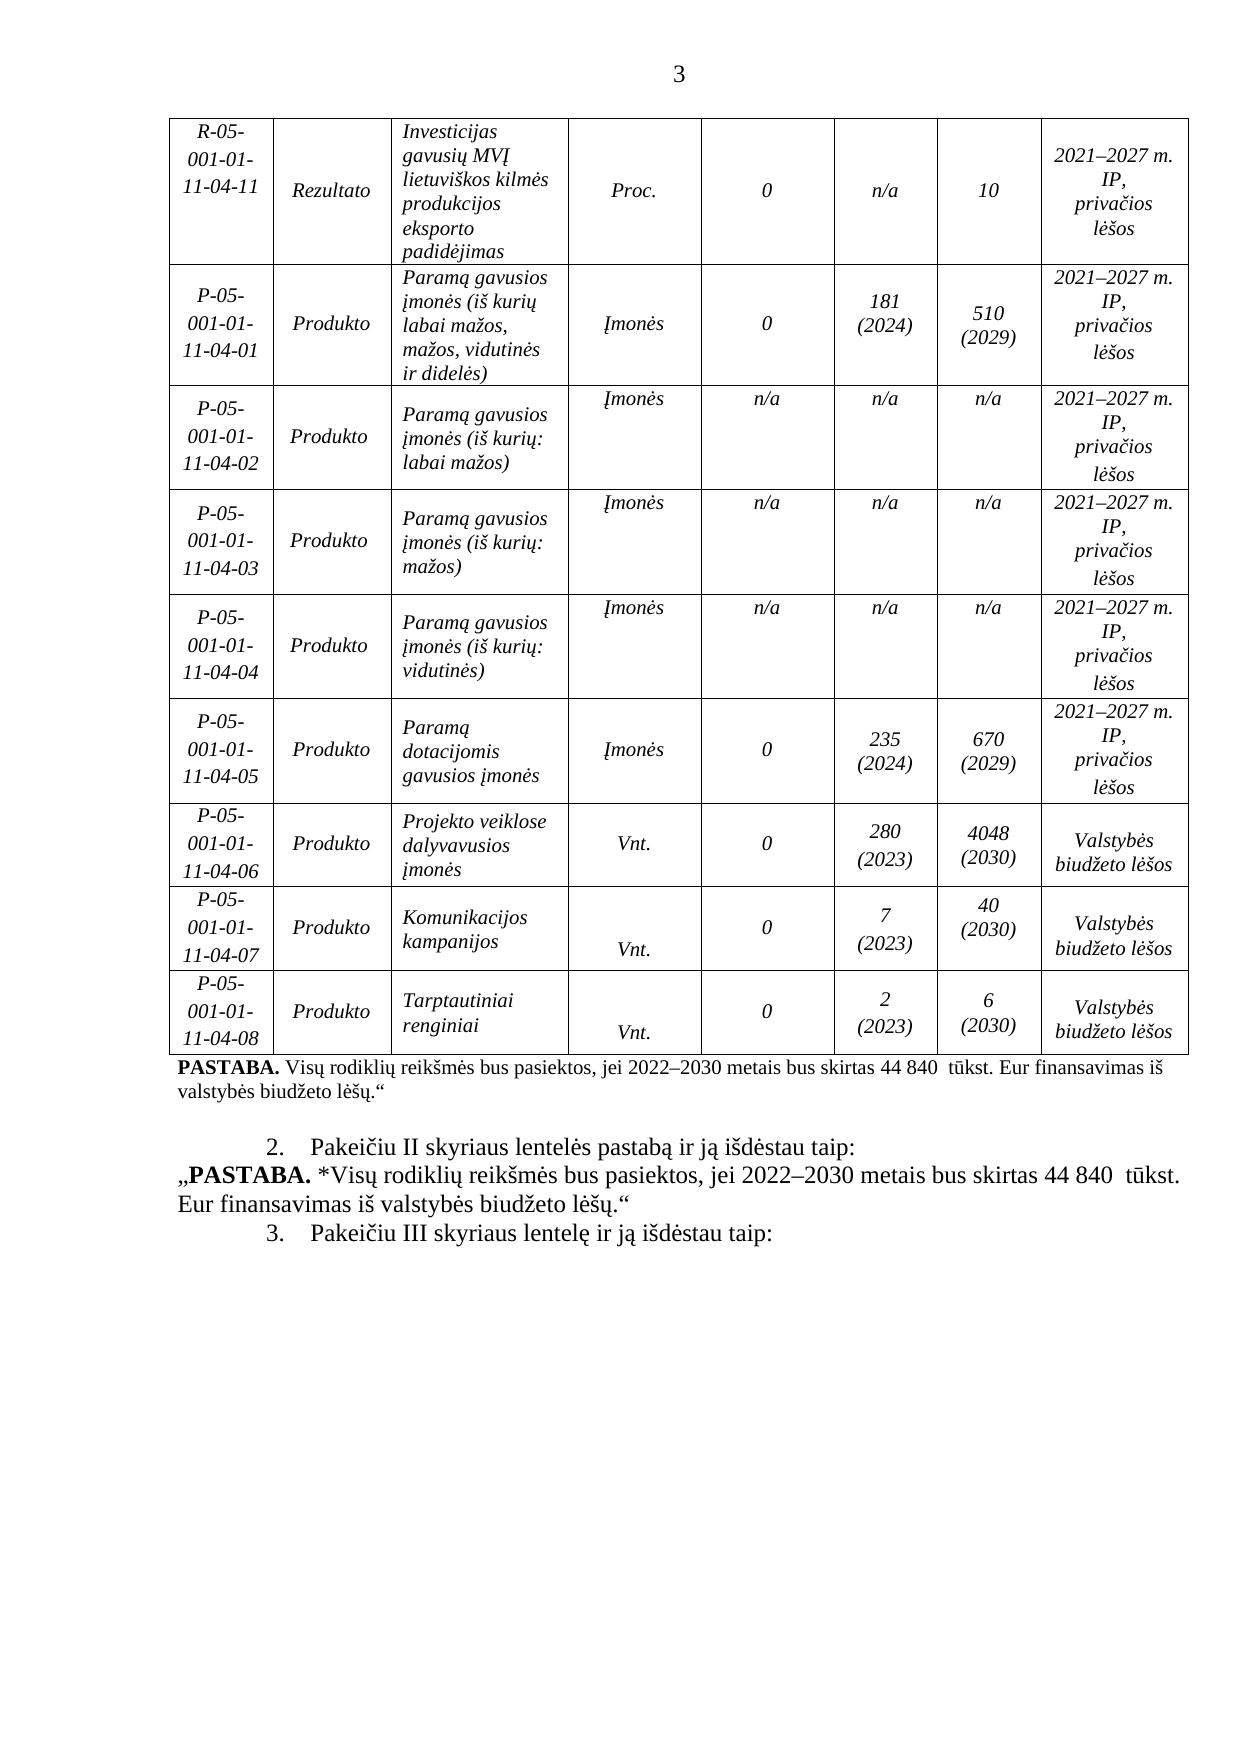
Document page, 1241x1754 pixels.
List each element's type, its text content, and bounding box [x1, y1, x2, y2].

table_cell n/a [938, 490, 1041, 594]
table_cell Investicijas gavusių MVĮ lietuviškos kilmės produkcijos eksporto padidėjimas [392, 119, 568, 263]
table_cell Vnt. [569, 971, 701, 1054]
table_cell 2021–2027 m. IP, privačios lėšos [1042, 490, 1188, 594]
table_cell Produkto [274, 386, 391, 489]
table_cell Paramą gavusios įmonės (iš kurių labai mažos, mažos, vidutinės ir didelės) [392, 265, 568, 385]
table_cell 7 (2023) [835, 887, 937, 970]
table_cell 40 (2030) [938, 887, 1041, 970]
table_cell 2 (2023) [835, 971, 937, 1054]
table_cell Paramą gavusios įmonės (iš kurių: mažos) [392, 490, 568, 594]
table_cell 670 (2029) [938, 699, 1041, 802]
table_cell n/a [702, 386, 834, 489]
table_cell 235 (2024) [835, 699, 937, 802]
table_cell 0 [702, 887, 834, 970]
table_cell 0 [702, 265, 834, 385]
table_cell Produkto [274, 265, 391, 385]
table_cell Paramą dotacijomis gavusios įmonės [392, 699, 568, 802]
table_cell n/a [702, 595, 834, 698]
table_cell 0 [702, 119, 834, 263]
table_cell Produkto [274, 971, 391, 1054]
table_cell Įmonės [569, 490, 701, 594]
table_cell P-05-001-01-11-04-07 [170, 887, 273, 970]
table_cell Įmonės [569, 265, 701, 385]
table_cell 4048 (2030) [938, 804, 1041, 886]
table_cell Įmonės [569, 699, 701, 802]
text „PASTABA. *Visų rodiklių reikšmės bus pasiektos, jei 2022–2030 metais bus skirtas 44 840 tūkst. Eur finansavimas iš valstybės biudžeto lėšų.“ [177, 1161, 1181, 1218]
table_cell 2021–2027 m. IP, privačios lėšos [1042, 265, 1188, 385]
table_cell n/a [835, 386, 937, 489]
table_cell 2021–2027 m. IP, privačios lėšos [1042, 595, 1188, 698]
text 2. Pakeičiu II skyriaus lentelės pastabą ir ją išdėstau taip: [252, 1132, 1181, 1161]
table_cell P-05-001-01-11-04-04 [170, 595, 273, 698]
table_cell Valstybės biudžeto lėšos [1042, 887, 1188, 970]
table_cell n/a [835, 490, 937, 594]
table_cell 510 (2029) [938, 265, 1041, 385]
text 3. Pakeičiu III skyriaus lentelę ir ją išdėstau taip: [252, 1218, 1181, 1247]
table_cell P-05-001-01-11-04-03 [170, 490, 273, 594]
table_cell 2021–2027 m. IP, privačios lėšos [1042, 699, 1188, 802]
table_cell Produkto [274, 595, 391, 698]
table_cell Įmonės [569, 386, 701, 489]
table_cell Vnt. [569, 887, 701, 970]
table_cell R-05-001-01-11-04-11 [170, 119, 273, 263]
table_cell P-05-001-01-11-04-01 [170, 265, 273, 385]
table_cell P-05-001-01-11-04-08 [170, 971, 273, 1054]
table_cell Valstybės biudžeto lėšos [1042, 804, 1188, 886]
table_cell 2021–2027 m. IP, privačios lėšos [1042, 119, 1188, 263]
table_cell n/a [702, 490, 834, 594]
table_cell Tarptautiniai renginiai [392, 971, 568, 1054]
table_cell n/a [835, 119, 937, 263]
table_cell Paramą gavusios įmonės (iš kurių: labai mažos) [392, 386, 568, 489]
table_cell Komunikacijos kampanijos [392, 887, 568, 970]
table_cell n/a [835, 595, 937, 698]
table_cell 0 [702, 804, 834, 886]
table_cell n/a [938, 386, 1041, 489]
table_cell Įmonės [569, 595, 701, 698]
table_cell 10 [938, 119, 1041, 263]
table_cell Vnt. [569, 804, 701, 886]
text PASTABA. Visų rodiklių reikšmės bus pasiektos, jei 2022–2030 metais bus skirtas 44 840 tūkst. Eur finansavimas iš valstybės biudžeto lėšų.“ [177, 1055, 1181, 1103]
table_cell Paramą gavusios įmonės (iš kurių: vidutinės) [392, 595, 568, 698]
table_cell 181 (2024) [835, 265, 937, 385]
table_cell Produkto [274, 699, 391, 802]
table_cell 280 (2023) [835, 804, 937, 886]
table_cell Produkto [274, 490, 391, 594]
table_cell n/a [938, 595, 1041, 698]
table_cell 0 [702, 971, 834, 1054]
table_cell P-05-001-01-11-04-06 [170, 804, 273, 886]
table_cell Produkto [274, 887, 391, 970]
table_cell Rezultato [274, 119, 391, 263]
table_cell 2021–2027 m. IP, privačios lėšos [1042, 386, 1188, 489]
table_cell 6 (2030) [938, 971, 1041, 1054]
table_cell Produkto [274, 804, 391, 886]
table_cell Proc. [569, 119, 701, 263]
table_cell Projekto veiklose dalyvavusios įmonės [392, 804, 568, 886]
table_cell 0 [702, 699, 834, 802]
table_cell P-05-001-01-11-04-05 [170, 699, 273, 802]
table_cell P-05-001-01-11-04-02 [170, 386, 273, 489]
table_cell Valstybės biudžeto lėšos [1042, 971, 1188, 1054]
